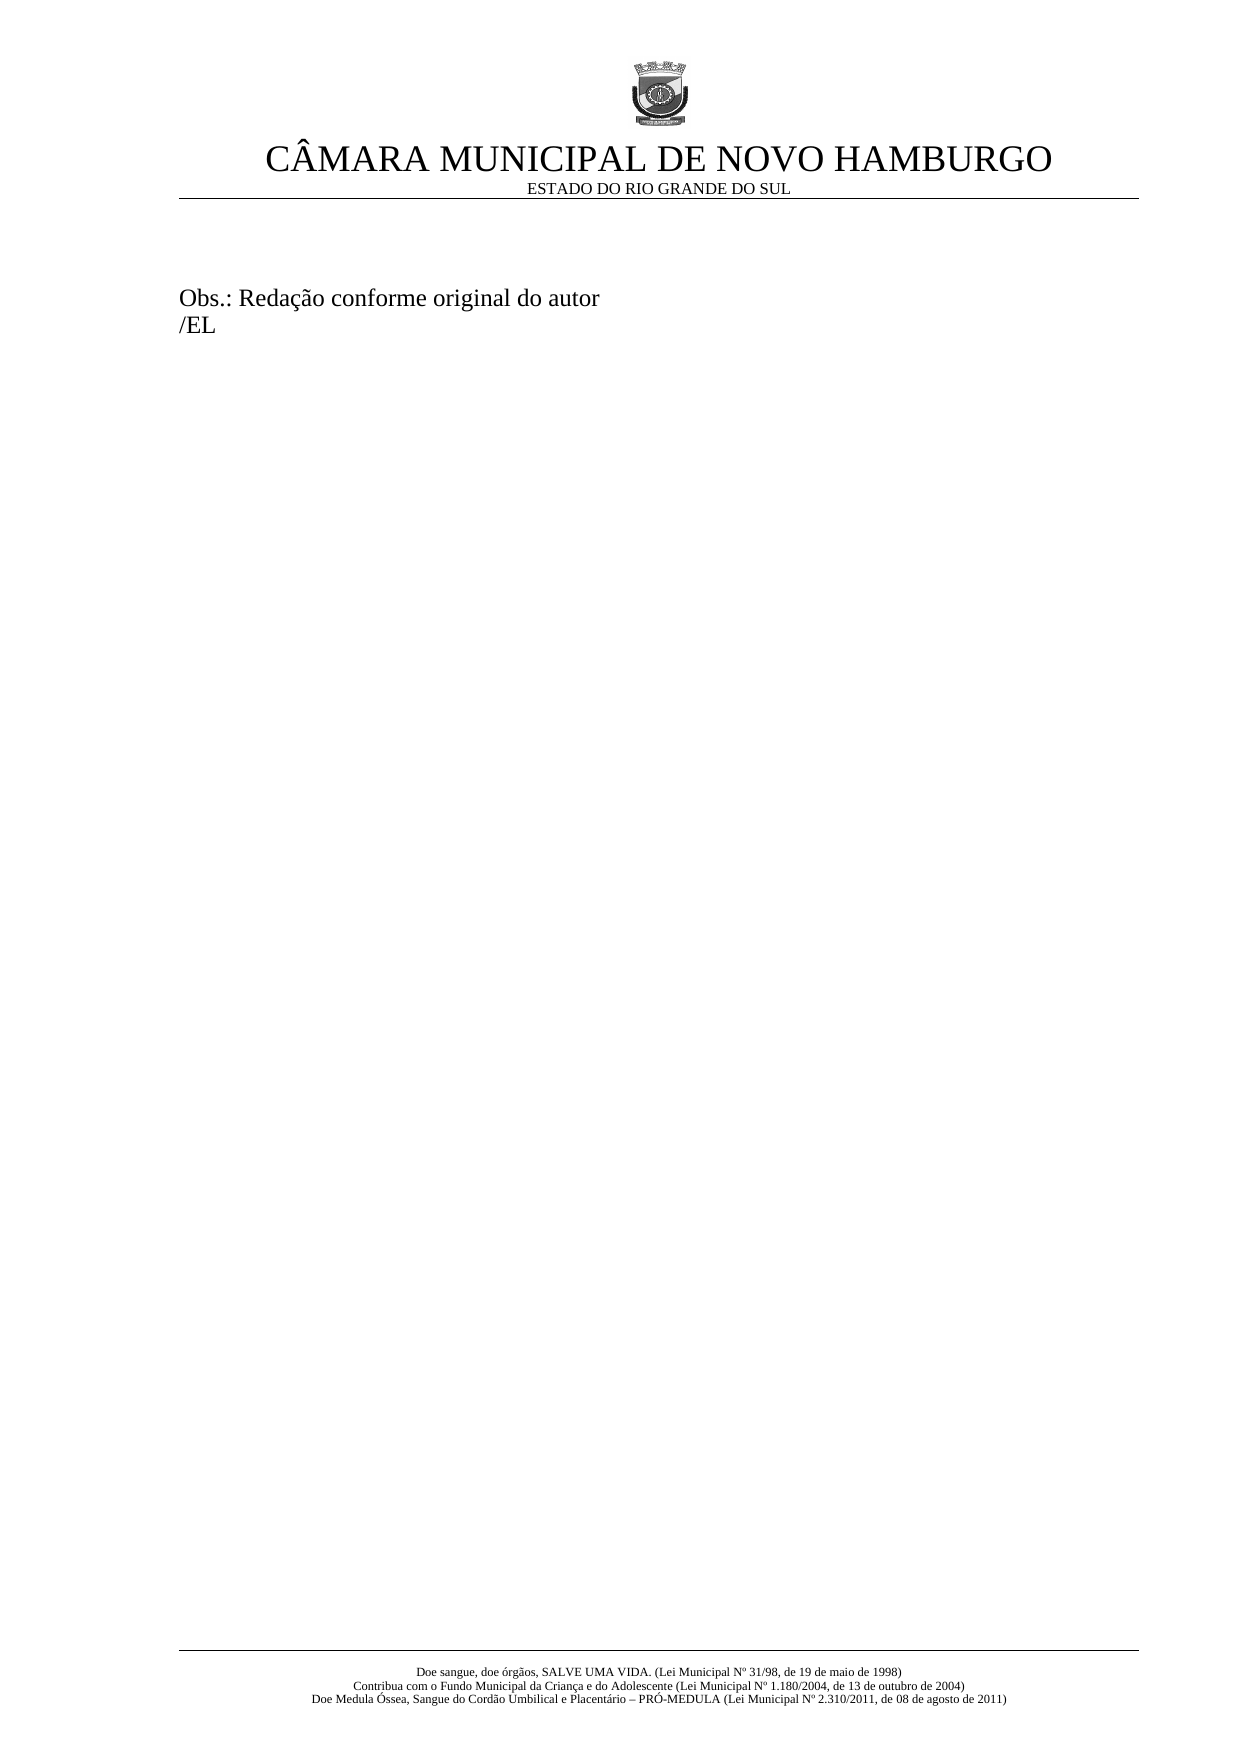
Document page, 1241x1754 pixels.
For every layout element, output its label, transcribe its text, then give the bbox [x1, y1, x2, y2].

text Obs.: Redação conforme original do autor [179, 284, 1139, 311]
text /EL [179, 311, 1139, 339]
